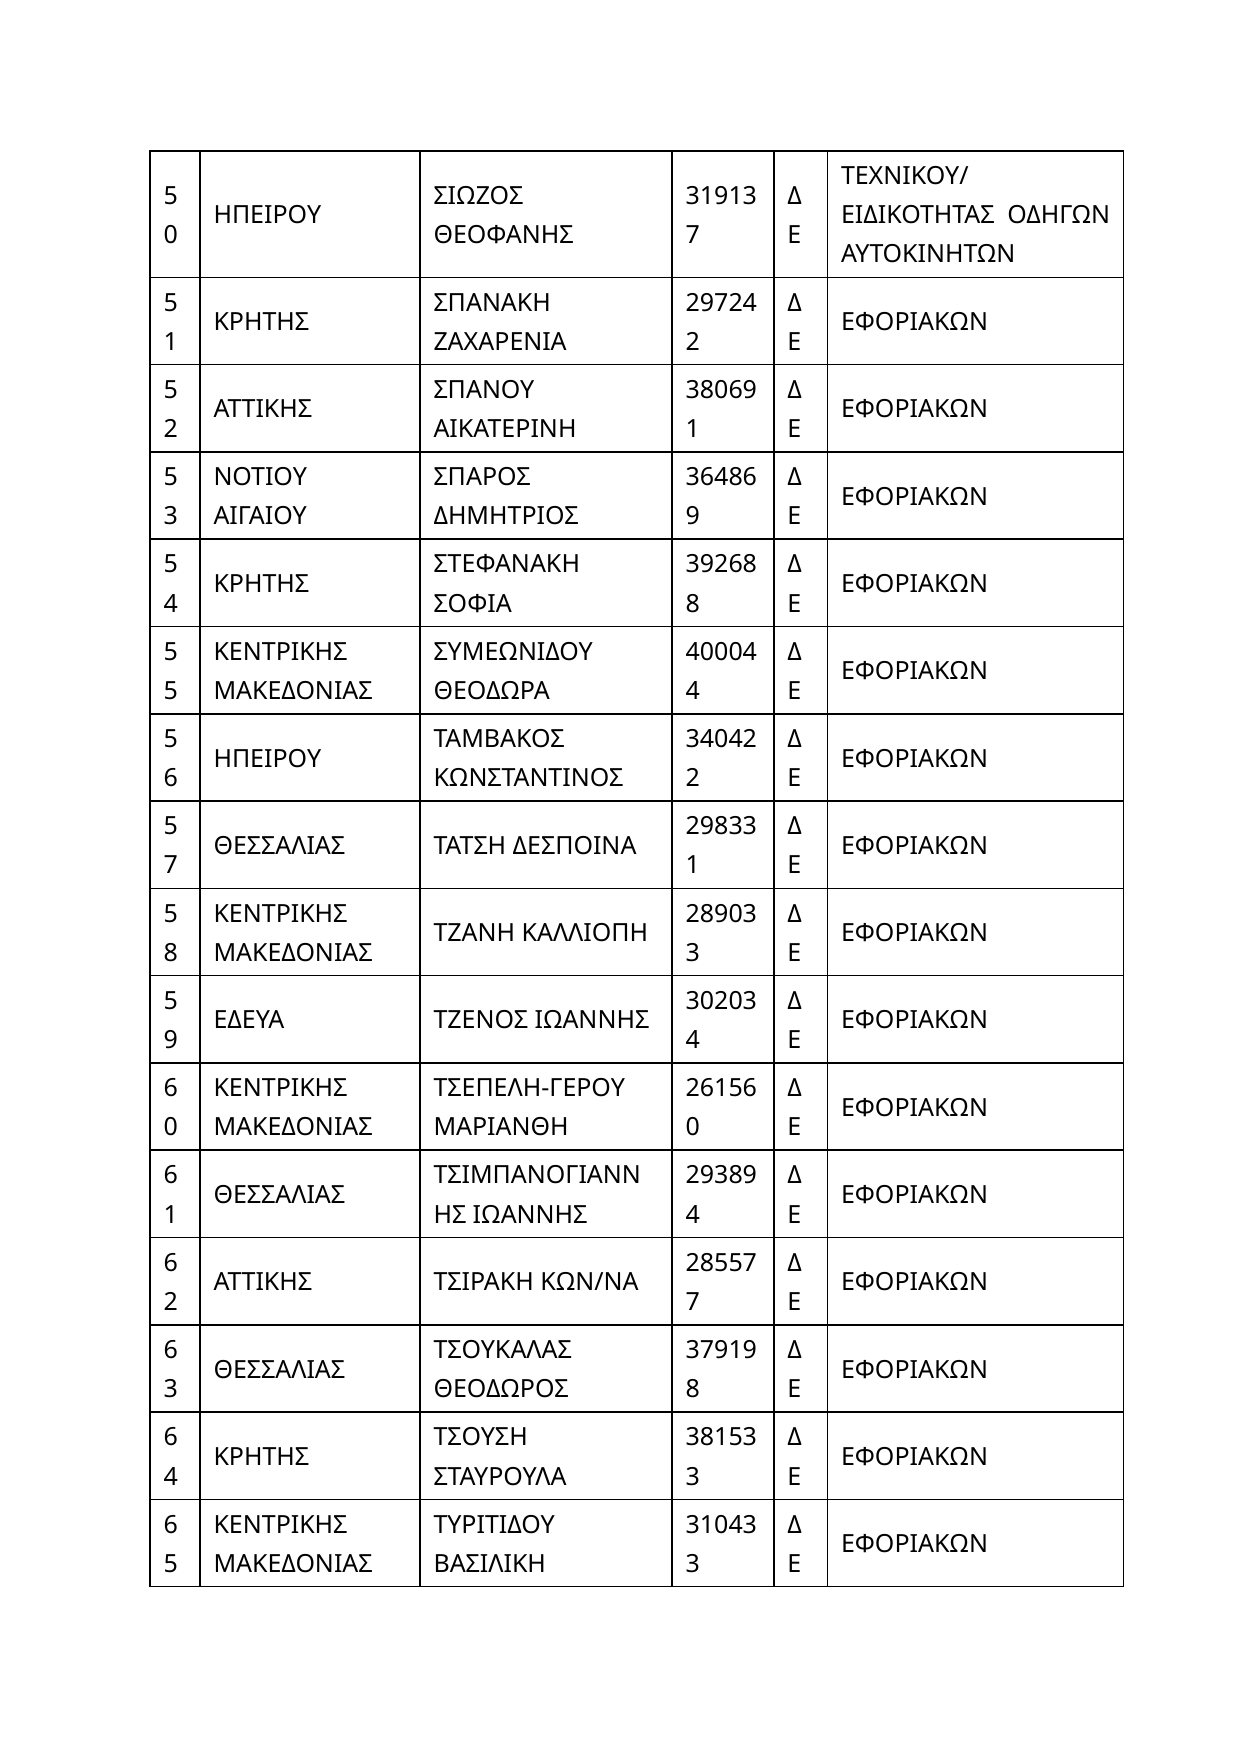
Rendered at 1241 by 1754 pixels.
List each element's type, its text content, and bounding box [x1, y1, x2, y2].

table_cell ΕΦΟΡΙΑΚΩΝ [828, 1238, 1123, 1324]
table_cell 310433 [673, 1500, 773, 1586]
table_cell ΘΕΣΣΑΛΙΑΣ [201, 1151, 419, 1237]
table_cell 50 [151, 152, 199, 276]
table_cell ΕΦΟΡΙΑΚΩΝ [828, 540, 1123, 626]
table_cell ΑΤΤΙΚΗΣ [201, 365, 419, 451]
table_cell ΔΕ [775, 365, 827, 451]
table_cell 302034 [673, 976, 773, 1062]
table_cell ΔΕ [775, 1326, 827, 1411]
table_cell ΚΕΝΤΡΙΚΗΣ ΜΑΚΕΔΟΝΙΑΣ [201, 627, 419, 713]
table_cell 53 [151, 453, 199, 538]
table_cell ΔΕ [775, 715, 827, 800]
table_cell 340422 [673, 715, 773, 800]
table_cell ΕΦΟΡΙΑΚΩΝ [828, 1500, 1123, 1586]
table_cell ΘΕΣΣΑΛΙΑΣ [201, 802, 419, 887]
table_cell 293894 [673, 1151, 773, 1237]
table_cell 364869 [673, 453, 773, 538]
table_cell 55 [151, 627, 199, 713]
table_cell ΕΦΟΡΙΑΚΩΝ [828, 627, 1123, 713]
table_cell 298331 [673, 802, 773, 887]
table_cell ΕΦΟΡΙΑΚΩΝ [828, 1413, 1123, 1498]
table_cell ΔΕ [775, 1151, 827, 1237]
table_cell ΔΕ [775, 540, 827, 626]
table_cell ΤΑΤΣΗ ΔΕΣΠΟΙΝΑ [421, 802, 671, 887]
table_cell ΕΦΟΡΙΑΚΩΝ [828, 1151, 1123, 1237]
table_cell 59 [151, 976, 199, 1062]
table_cell 65 [151, 1500, 199, 1586]
table_cell ΔΕ [775, 889, 827, 975]
table_cell ΔΕ [775, 1413, 827, 1498]
table_cell ΔΕ [775, 1238, 827, 1324]
table_cell 289033 [673, 889, 773, 975]
table_cell ΕΦΟΡΙΑΚΩΝ [828, 453, 1123, 538]
table_cell ΔΕ [775, 1064, 827, 1149]
table_cell ΔΕ [775, 1500, 827, 1586]
table_cell 285577 [673, 1238, 773, 1324]
table_cell ΤΑΜΒΑΚΟΣ ΚΩΝΣΤΑΝΤΙΝΟΣ [421, 715, 671, 800]
table_cell 56 [151, 715, 199, 800]
table_cell ΤΣΕΠΕΛΗ-ΓΕΡΟΥ ΜΑΡΙΑΝΘΗ [421, 1064, 671, 1149]
table_cell 319137 [673, 152, 773, 276]
table_cell 58 [151, 889, 199, 975]
table_cell 61 [151, 1151, 199, 1237]
table_cell 51 [151, 278, 199, 364]
table_cell ΗΠΕΙΡΟΥ [201, 715, 419, 800]
table_cell ΕΔΕΥΑ [201, 976, 419, 1062]
table_cell 380691 [673, 365, 773, 451]
table_cell 381533 [673, 1413, 773, 1498]
table_cell 297242 [673, 278, 773, 364]
table_cell 64 [151, 1413, 199, 1498]
table_cell ΔΕ [775, 976, 827, 1062]
table_cell ΤΖΕΝΟΣ ΙΩΑΝΝΗΣ [421, 976, 671, 1062]
table_cell 57 [151, 802, 199, 887]
table_cell ΔΕ [775, 453, 827, 538]
table_cell ΚΕΝΤΡΙΚΗΣ ΜΑΚΕΔΟΝΙΑΣ [201, 1064, 419, 1149]
table_cell 62 [151, 1238, 199, 1324]
table_cell ΤΖΑΝΗ ΚΑΛΛΙΟΠΗ [421, 889, 671, 975]
table_cell ΕΦΟΡΙΑΚΩΝ [828, 715, 1123, 800]
table_cell ΚΡΗΤΗΣ [201, 278, 419, 364]
table_cell ΑΤΤΙΚΗΣ [201, 1238, 419, 1324]
table_cell ΣΙΩΖΟΣ ΘΕΟΦΑΝΗΣ [421, 152, 671, 276]
table_cell 379198 [673, 1326, 773, 1411]
table_cell ΣΥΜΕΩΝΙΔΟΥ ΘΕΟΔΩΡΑ [421, 627, 671, 713]
table_cell ΚΕΝΤΡΙΚΗΣ ΜΑΚΕΔΟΝΙΑΣ [201, 1500, 419, 1586]
table_cell 261560 [673, 1064, 773, 1149]
table_cell ΕΦΟΡΙΑΚΩΝ [828, 1064, 1123, 1149]
table_cell ΕΦΟΡΙΑΚΩΝ [828, 365, 1123, 451]
table_cell ΤΣΙΜΠΑΝΟΓΙΑΝΝΗΣ ΙΩΑΝΝΗΣ [421, 1151, 671, 1237]
table_cell ΕΦΟΡΙΑΚΩΝ [828, 1326, 1123, 1411]
table_cell ΕΦΟΡΙΑΚΩΝ [828, 802, 1123, 887]
table_cell 60 [151, 1064, 199, 1149]
table_cell ΕΦΟΡΙΑΚΩΝ [828, 976, 1123, 1062]
table_cell 54 [151, 540, 199, 626]
table_cell ΔΕ [775, 152, 827, 276]
table_cell ΝΟΤΙΟΥ ΑΙΓΑΙΟΥ [201, 453, 419, 538]
table_cell ΣΤΕΦΑΝΑΚΗ ΣΟΦΙΑ [421, 540, 671, 626]
table_cell ΣΠΑΝΟΥ ΑΙΚΑΤΕΡΙΝΗ [421, 365, 671, 451]
table_cell ΤΣΙΡΑΚΗ ΚΩΝ/ΝΑ [421, 1238, 671, 1324]
table_cell ΤΕΧΝΙΚΟΥ/ΕΙΔΙΚΟΤΗΤΑΣ ΟΔΗΓΩΝ ΑΥΤΟΚΙΝΗΤΩΝ [828, 152, 1123, 276]
table_cell ΗΠΕΙΡΟΥ [201, 152, 419, 276]
table_cell ΤΣΟΥΣΗ ΣΤΑΥΡΟΥΛΑ [421, 1413, 671, 1498]
table_cell ΣΠΑΡΟΣ ΔΗΜΗΤΡΙΟΣ [421, 453, 671, 538]
table_cell ΕΦΟΡΙΑΚΩΝ [828, 278, 1123, 364]
table_cell ΕΦΟΡΙΑΚΩΝ [828, 889, 1123, 975]
table_cell ΣΠΑΝΑΚΗ ΖΑΧΑΡΕΝΙΑ [421, 278, 671, 364]
table_cell 392688 [673, 540, 773, 626]
table_cell 63 [151, 1326, 199, 1411]
table_cell ΔΕ [775, 278, 827, 364]
table_cell ΔΕ [775, 802, 827, 887]
table_cell ΘΕΣΣΑΛΙΑΣ [201, 1326, 419, 1411]
table_cell ΚΕΝΤΡΙΚΗΣ ΜΑΚΕΔΟΝΙΑΣ [201, 889, 419, 975]
table_cell ΤΥΡΙΤΙΔΟΥ ΒΑΣΙΛΙΚΗ [421, 1500, 671, 1586]
table_cell ΤΣΟΥΚΑΛΑΣ ΘΕΟΔΩΡΟΣ [421, 1326, 671, 1411]
table_cell ΚΡΗΤΗΣ [201, 1413, 419, 1498]
table_cell 52 [151, 365, 199, 451]
table_cell 400044 [673, 627, 773, 713]
table_cell ΔΕ [775, 627, 827, 713]
table_cell ΚΡΗΤΗΣ [201, 540, 419, 626]
